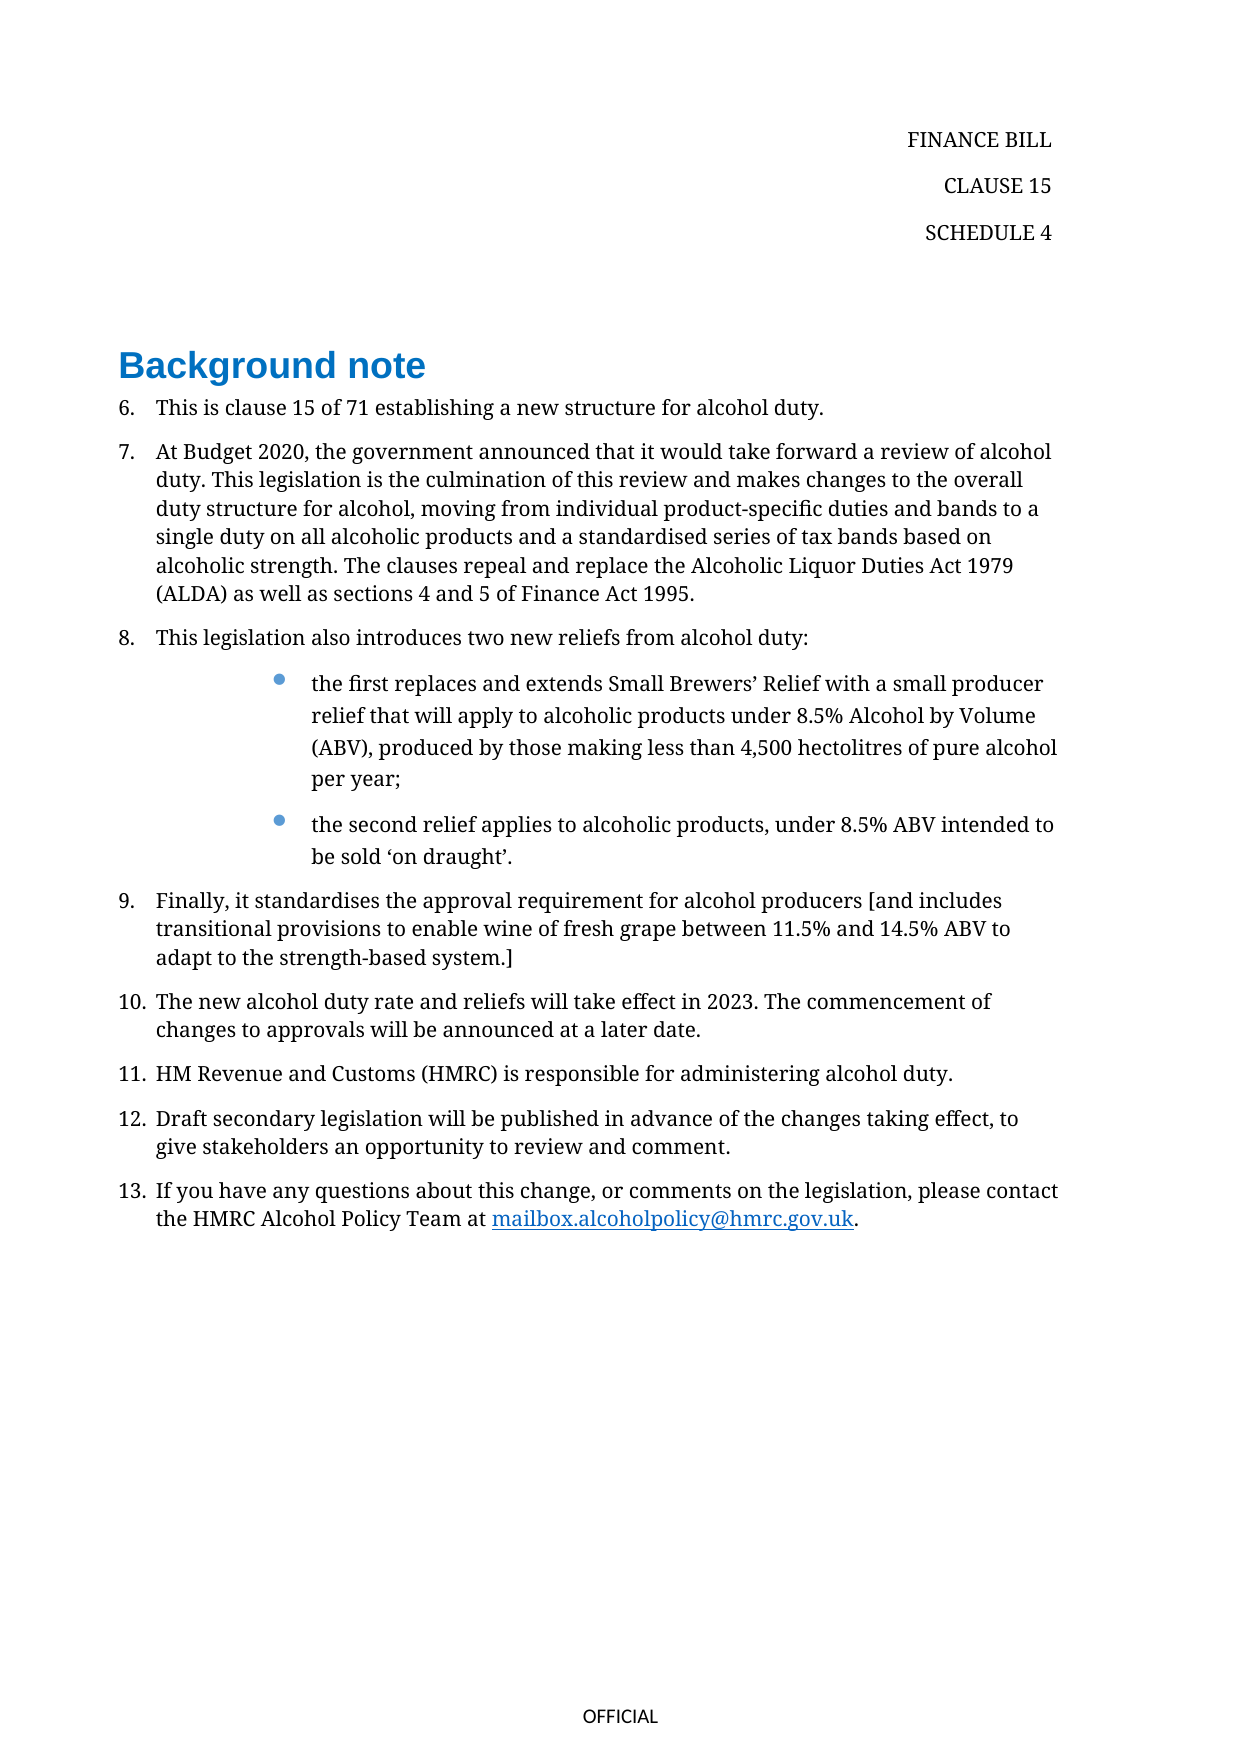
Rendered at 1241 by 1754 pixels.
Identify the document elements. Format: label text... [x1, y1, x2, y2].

list Draft secondary legislation will be published in advance of the changes taking effect, to give stakeholders an opportunity to review and comment. [118, 1104, 1063, 1161]
list the second relief applies to alcoholic products, under 8.5% ABV intended to be sold ‘on draught’. [274, 808, 1063, 871]
list the first replaces and extends Small Brewers’ Relief with a small producer relief that will apply to alcoholic products under 8.5% Alcohol by Volume (ABV), produced by those making less than 4,500 hectolitres of pure alcohol per year; [274, 667, 1063, 792]
list This legislation also introduces two new reliefs from alcohol duty: [118, 623, 1063, 652]
list At Budget 2020, the government announced that it would take forward a review of alcohol duty. This legislation is the culmination of this review and makes changes to the overall duty structure for alcohol, moving from individual product-specific duties and bands to a single duty on all alcoholic products and a standardised series of tax bands based on alcoholic strength. The clauses repeal and replace the Alcoholic Liquor Duties Act 1979 (ALDA) as well as sections 4 and 5 of Finance Act 1995. [118, 437, 1063, 608]
list The new alcohol duty rate and reliefs will take effect in 2023. The commencement of changes to approvals will be announced at a later date. [118, 987, 1063, 1044]
list This is clause 15 of 71 establishing a new structure for alcohol duty. [118, 393, 1063, 421]
list If you have any questions about this change, or comments on the legislation, please contact the HMRC Alcohol Policy Team at mailbox.alcoholpolicy@hmrc.gov.uk. [118, 1176, 1063, 1233]
list Finally, it standardises the approval requirement for alcohol producers [and includes transitional provisions to enable wine of fresh grape between 11.5% and 14.5% ABV to adapt to the strength-based system.] [118, 886, 1063, 971]
list HM Revenue and Customs (HMRC) is responsible for administering alcohol duty. [118, 1059, 1063, 1088]
subtitle Background note [118, 343, 1063, 387]
